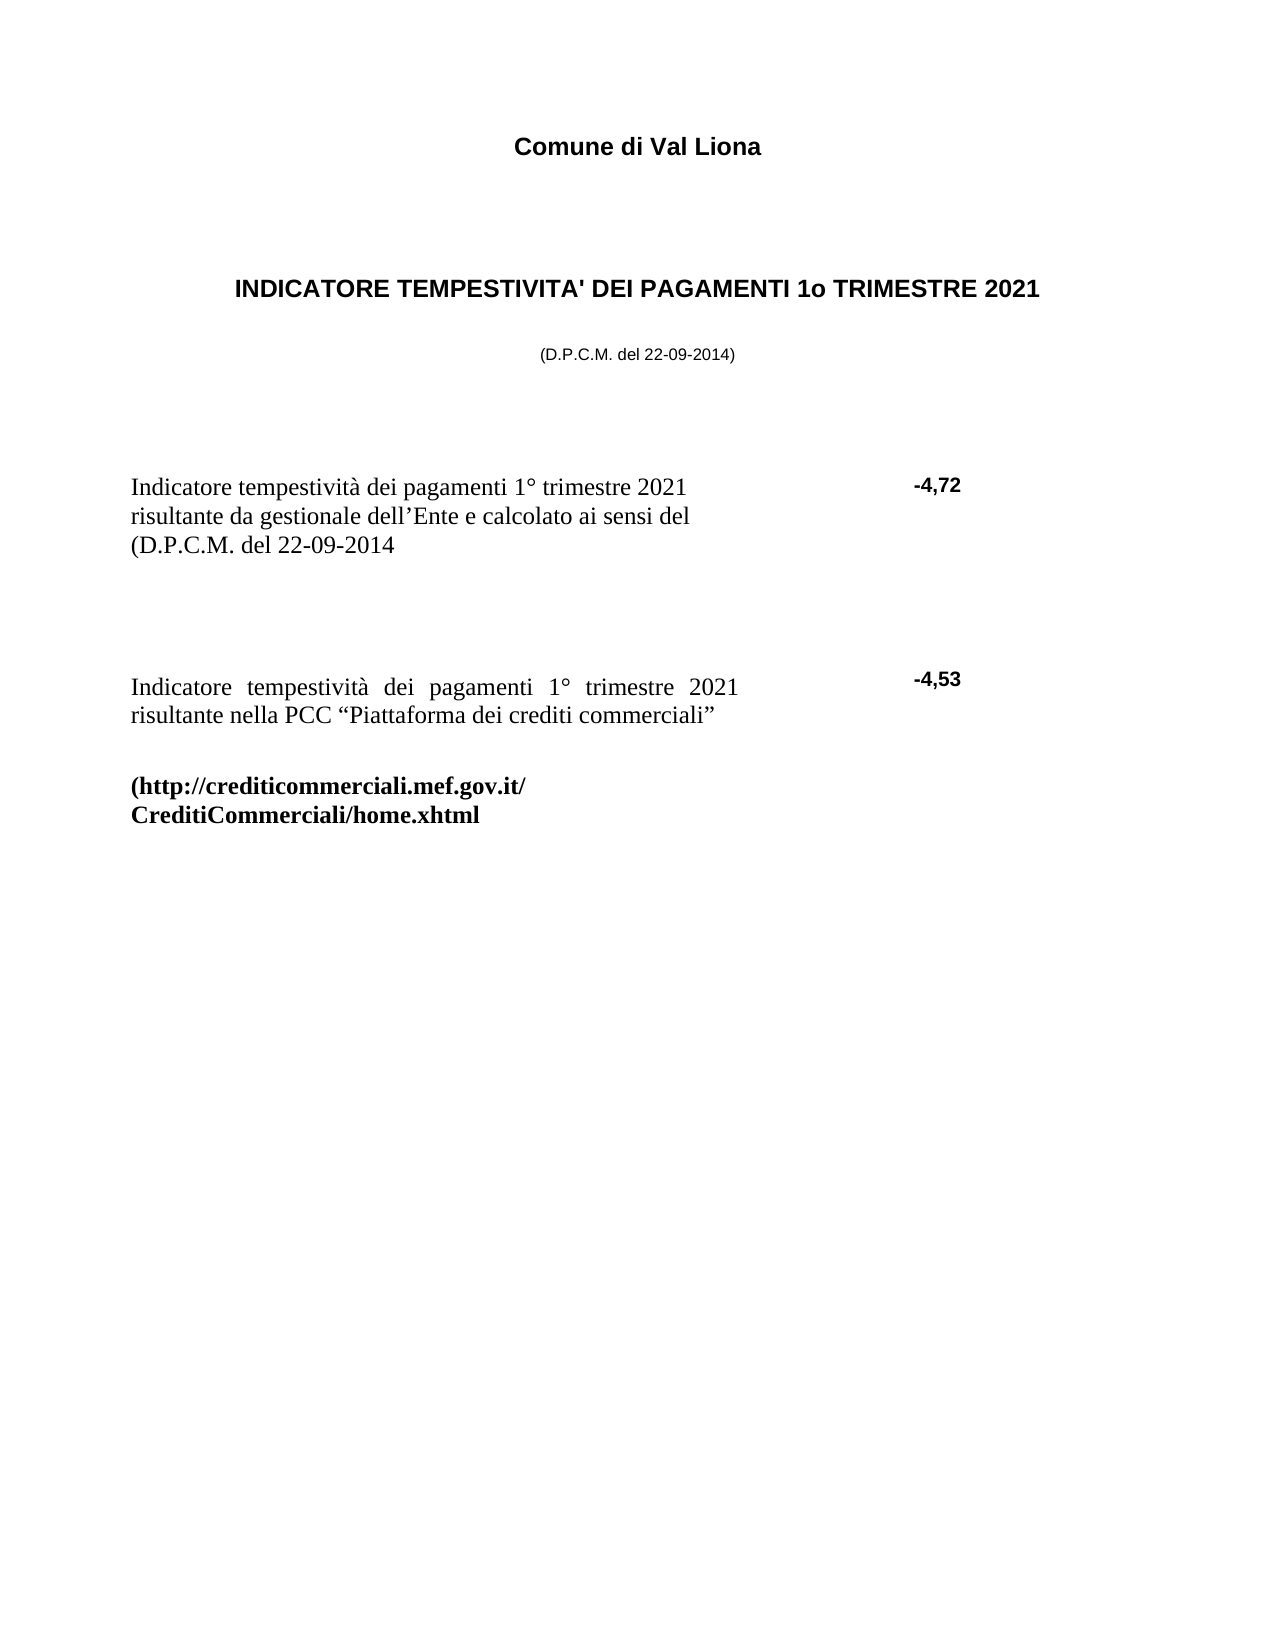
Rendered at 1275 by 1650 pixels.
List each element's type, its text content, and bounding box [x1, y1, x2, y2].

text INDICATORE TEMPESTIVITA' DEI PAGAMENTI 1o TRIMESTRE 2021 [118, 274, 1157, 303]
table_header Indicatore tempestività dei pagamenti 1° trimestre 2021 risultante da gestionale dell’Ente e calcolato ai sensi del (D.P.C.M. del 22-09-2014 [124, 458, 746, 587]
table_cell -4,53 [746, 587, 967, 999]
table_cell Indicatore tempestività dei pagamenti 1° trimestre 2021 risultante nella PCC “Piattaforma dei crediti commerciali” (http://crediticommerciali.mef.gov.it/CreditiCommerciali/home.xhtml [124, 587, 746, 999]
table_header -4,72 [746, 458, 967, 587]
text Comune di Val Liona [118, 132, 1157, 161]
text (D.P.C.M. del 22-09-2014) [118, 345, 1157, 364]
